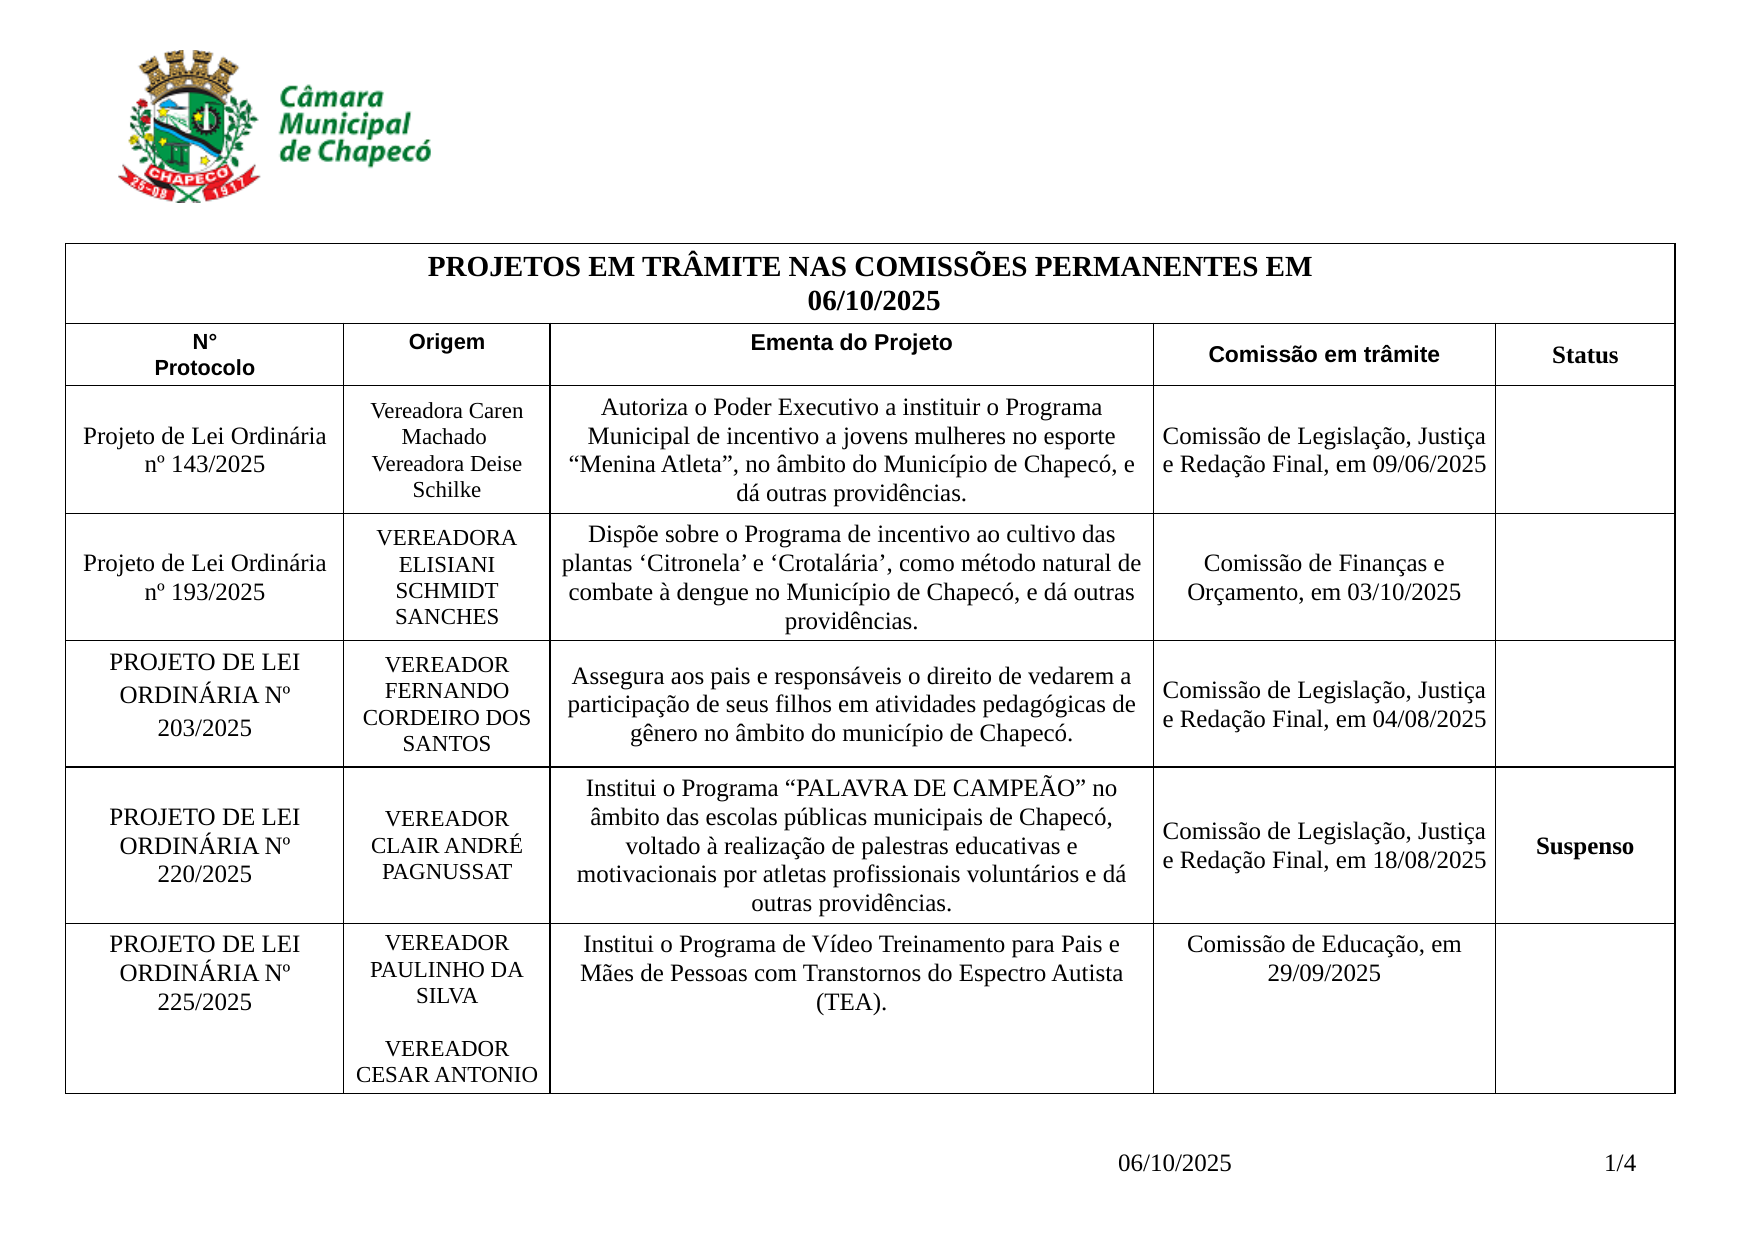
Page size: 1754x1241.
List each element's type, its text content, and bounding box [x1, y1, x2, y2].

table_cell Comissão de Finanças e Orçamento, em 03/10/2025 [1154, 514, 1495, 640]
table_cell PROJETO DE LEI ORDINÁRIA Nº 203/2025 [66, 641, 343, 766]
picture [118, 50, 431, 203]
table_cell Comissão de Legislação, Justiça e Redação Final, em 04/08/2025 [1154, 641, 1495, 766]
table_cell PROJETO DE LEI ORDINÁRIA Nº 225/2025 [66, 924, 343, 1093]
table_cell Ementa do Projeto [551, 324, 1153, 385]
table_cell N° Protocolo [66, 324, 343, 385]
table_cell [1496, 641, 1674, 766]
table_cell Institui o Programa “PALAVRA DE CAMPEÃO” no âmbito das escolas públicas municipais de Chapecó, voltado à realização de palestras educativas e motivacionais por atletas profissionais voluntários e dá outras providências. [551, 768, 1153, 923]
table_cell Origem [344, 324, 549, 385]
table_cell Assegura aos pais e responsáveis o direito de vedarem a participação de seus filhos em atividades pedagógicas de gênero no âmbito do município de Chapecó. [551, 641, 1153, 766]
table_cell VEREADOR CLAIR ANDRÉ PAGNUSSAT [344, 768, 549, 923]
table_cell [1496, 386, 1674, 513]
table_cell Vereadora Caren Machado Vereadora Deise Schilke [344, 386, 549, 513]
table_cell Status [1496, 324, 1674, 385]
table_cell Comissão de Legislação, Justiça e Redação Final, em 18/08/2025 [1154, 768, 1495, 923]
table_cell Projeto de Lei Ordinária nº 193/2025 [66, 514, 343, 640]
table_cell VEREADOR PAULINHO DA SILVA VEREADOR CESAR ANTONIO [344, 924, 549, 1093]
table_cell Comissão de Educação, em 29/09/2025 [1154, 924, 1495, 1093]
table_cell Comissão de Legislação, Justiça e Redação Final, em 09/06/2025 [1154, 386, 1495, 513]
table_cell Comissão em trâmite [1154, 324, 1495, 385]
table_cell Projeto de Lei Ordinária nº 143/2025 [66, 386, 343, 513]
table_header PROJETOS EM TRÂMITE NAS COMISSÕES PERMANENTES EM 06/10/2025 [66, 244, 1674, 322]
table_cell PROJETO DE LEI ORDINÁRIA Nº 220/2025 [66, 768, 343, 923]
table_cell Suspenso [1496, 768, 1674, 923]
table_cell [1496, 924, 1674, 1093]
table_cell Autoriza o Poder Executivo a instituir o Programa Municipal de incentivo a jovens mulheres no esporte “Menina Atleta”, no âmbito do Município de Chapecó, e dá outras providências. [551, 386, 1153, 513]
table_cell VEREADORA ELISIANI SCHMIDT SANCHES [344, 514, 549, 640]
table_cell Dispõe sobre o Programa de incentivo ao cultivo das plantas ‘Citronela’ e ‘Crotalária’, como método natural de combate à dengue no Município de Chapecó, e dá outras providências. [551, 514, 1153, 640]
table_cell VEREADOR FERNANDO CORDEIRO DOS SANTOS [344, 641, 549, 766]
table_cell Institui o Programa de Vídeo Treinamento para Pais e Mães de Pessoas com Transtornos do Espectro Autista (TEA). [551, 924, 1153, 1093]
table_cell [1496, 514, 1674, 640]
